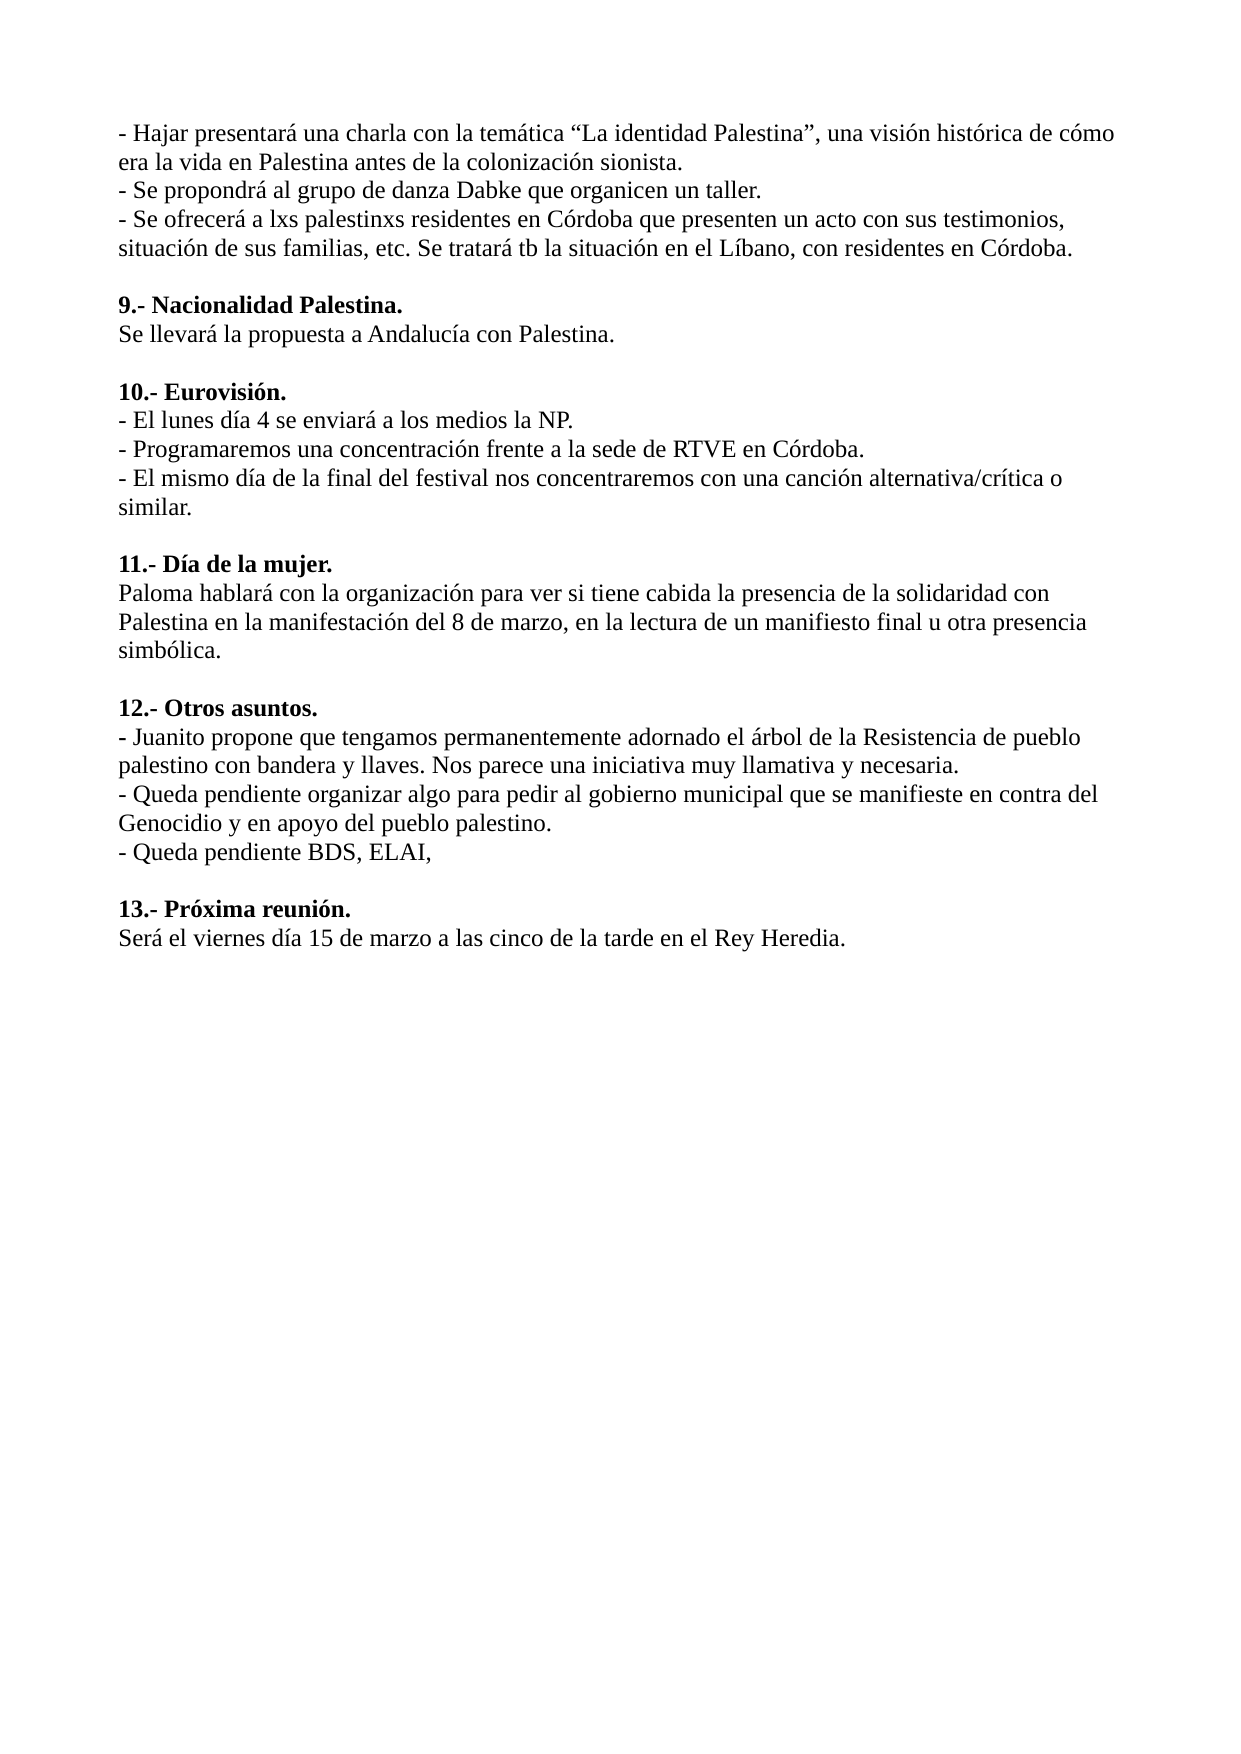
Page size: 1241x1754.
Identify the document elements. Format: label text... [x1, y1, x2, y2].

text - Queda pendiente organizar algo para pedir al gobierno municipal que se manifieste en contra del Genocidio y en apoyo del pueblo palestino. [118, 779, 1122, 837]
text - Queda pendiente BDS, ELAI, [118, 837, 1122, 866]
text - Se propondrá al grupo de danza Dabke que organicen un taller. [118, 176, 1122, 204]
text 10.- Eurovisión. [118, 377, 1122, 406]
text Será el viernes día 15 de marzo a las cinco de la tarde en el Rey Heredia. [118, 923, 1122, 952]
text 11.- Día de la mujer. [118, 549, 1122, 578]
text - Programaremos una concentración frente a la sede de RTVE en Córdoba. [118, 434, 1122, 463]
text - El mismo día de la final del festival nos concentraremos con una canción alternativa/crítica o similar. [118, 463, 1122, 521]
text - Se ofrecerá a lxs palestinxs residentes en Córdoba que presenten un acto con sus testimonios, situación de sus familias, etc. Se tratará tb la situación en el Líbano, con residentes en Córdoba. [118, 204, 1122, 262]
text 9.- Nacionalidad Palestina. [118, 291, 1122, 319]
text 13.- Próxima reunión. [118, 894, 1122, 923]
text - El lunes día 4 se enviará a los medios la NP. [118, 406, 1122, 434]
text 12.- Otros asuntos. [118, 693, 1122, 722]
text - Juanito propone que tengamos permanentemente adornado el árbol de la Resistencia de pueblo palestino con bandera y llaves. Nos parece una iniciativa muy llamativa y necesaria. [118, 722, 1122, 779]
text Paloma hablará con la organización para ver si tiene cabida la presencia de la solidaridad con Palestina en la manifestación del 8 de marzo, en la lectura de un manifiesto final u otra presencia simbólica. [118, 578, 1122, 664]
text Se llevará la propuesta a Andalucía con Palestina. [118, 319, 1122, 348]
text - Hajar presentará una charla con la temática “La identidad Palestina”, una visión histórica de cómo era la vida en Palestina antes de la colonización sionista. [118, 118, 1122, 176]
